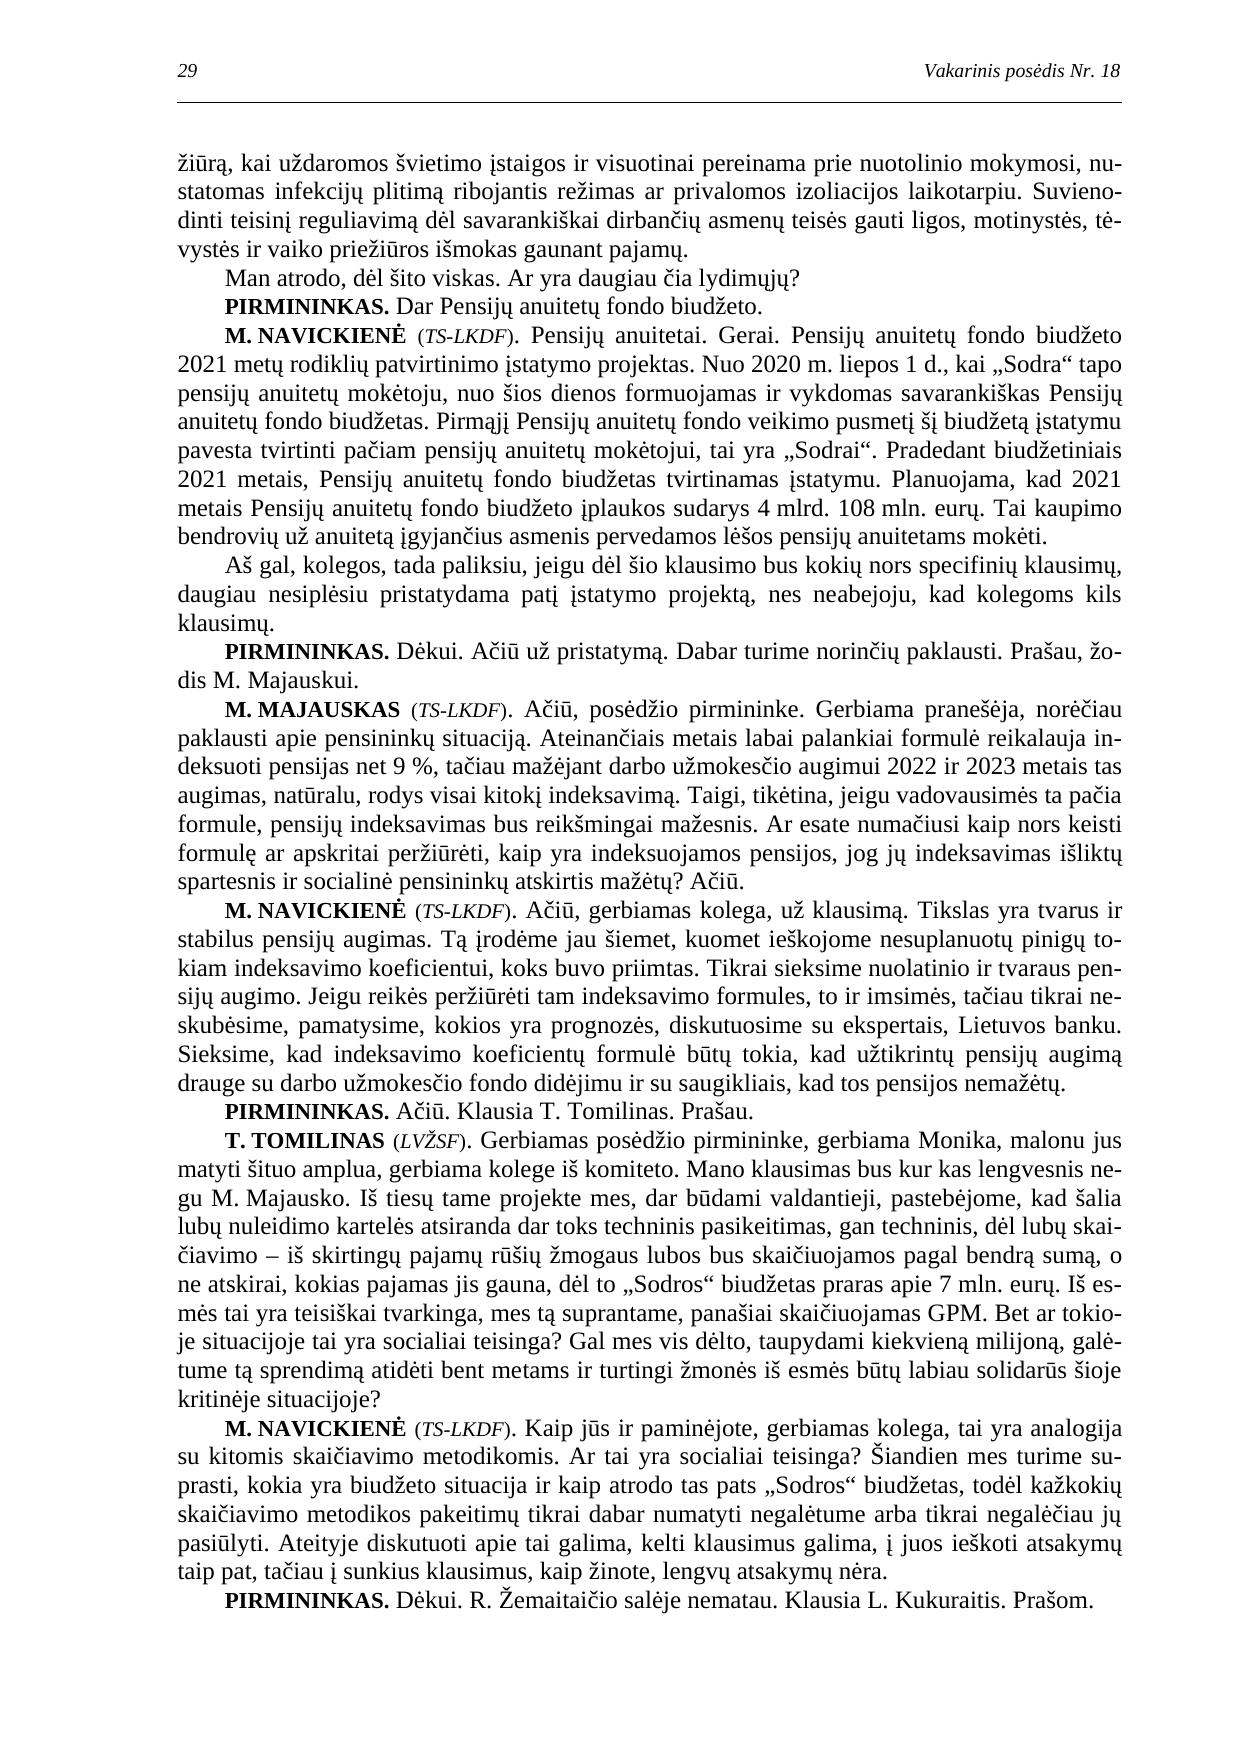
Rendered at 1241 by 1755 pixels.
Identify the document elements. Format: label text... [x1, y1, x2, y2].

text Man at­ro­do, dėl ši­to vis­kas. Ar yra dau­giau čia ly­di­mų­jų? [177, 263, 1122, 291]
text PIRMININKAS. Dė­kui. R. Že­mai­tai­čio sa­lė­je ne­ma­tau. Klau­sia L. Ku­ku­rai­tis. Pra­šom. [177, 1585, 1122, 1614]
text PIRMININKAS. Ačiū. Klau­sia T. To­mi­li­nas. Pra­šau. [177, 1096, 1122, 1125]
text žiū­rą, kai už­da­ro­mos švie­ti­mo įstai­gos ir vi­suo­ti­nai per­ei­na­ma prie nuo­to­li­nio mo­ky­mo­si, nu­sta­to­mas in­fek­ci­jų pli­ti­mą ri­bo­jan­tis re­ži­mas ar pri­va­lo­mos izo­lia­ci­jos lai­ko­tar­piu. Su­vie­no­din­ti tei­si­nį re­gu­lia­vi­mą dėl sa­va­ran­kiš­kai dir­ban­čių as­me­nų tei­sės gau­ti li­gos, mo­ti­nys­tės, tė­vys­tės ir vai­ko prie­žiū­ros iš­mo­kas gau­nant pa­ja­mų. [177, 148, 1122, 263]
text M. MAJAUSKAS (TS-LKDF). Ačiū, po­sė­džio pir­mi­nin­ke. Ger­bia­ma pra­ne­šė­ja, no­rė­čiau pa­klaus­ti apie pen­si­nin­kų si­tu­a­ci­ją. At­ei­nan­čiais me­tais la­bai pa­lan­kiai for­mu­lė rei­ka­lau­ja in­dek­suo­ti pen­si­jas net 9 %, ta­čiau ma­žė­jant dar­bo už­mo­kes­čio au­gi­mui 2022 ir 2023 me­tais tas au­gi­mas, na­tū­ra­lu, ro­dys vi­sai ki­to­kį in­dek­sa­vi­mą. Tai­gi, ti­kė­ti­na, jei­gu va­do­vau­si­mės ta pa­čia for­mu­le, pen­si­jų in­dek­sa­vi­mas bus reikš­min­gai ma­žes­nis. Ar esa­te nu­ma­čiu­si kaip nors keis­ti for­mu­lę ar ap­skri­tai per­žiū­rė­ti, kaip yra in­dek­suo­ja­mos pen­si­jos, jog jų in­dek­sa­vi­mas iš­lik­tų spar­tes­nis ir so­cia­li­nė pen­si­nin­kų at­skir­tis ma­žė­tų? Ačiū. [177, 694, 1122, 895]
text PIRMININKAS. Dar Pen­si­jų anui­te­tų fon­do biu­dže­to. [177, 291, 1122, 320]
text Aš gal, ko­le­gos, ta­da pa­lik­siu, jei­gu dėl šio klau­si­mo bus ko­kių nors spe­ci­fi­nių klau­si­mų, dau­giau ne­si­plė­siu pri­sta­ty­da­ma pa­tį įsta­ty­mo pro­jek­tą, nes ne­abe­jo­ju, kad ko­le­goms kils klau­si­mų. [177, 550, 1122, 636]
text PIRMININKAS. Dė­kui. Ačiū už pri­sta­ty­mą. Da­bar tu­ri­me no­rin­čių pa­klaus­ti. Pra­šau, žo­dis M. Ma­jaus­kui. [177, 636, 1122, 694]
text M. NAVICKIENĖ (TS-LKDF). Kaip jūs ir pa­mi­nė­jo­te, ger­bia­mas ko­le­ga, tai yra ana­lo­gi­ja su ki­to­mis skai­čia­vi­mo me­to­di­ko­mis. Ar tai yra so­cia­liai tei­sin­ga? Šian­dien mes tu­ri­me su­pras­ti, ko­kia yra biu­dže­to si­tu­a­ci­ja ir kaip at­ro­do tas pats „Sod­ros“ biu­dže­tas, to­dėl kaž­ko­kių skai­čia­vi­mo me­to­di­kos pa­kei­ti­mų tik­rai da­bar nu­ma­ty­ti ne­ga­lė­tu­me ar­ba tik­rai ne­ga­lė­čiau jų pa­siū­ly­ti. At­ei­ty­je dis­ku­tuo­ti apie tai ga­li­ma, kel­ti klau­si­mus ga­li­ma, į juos ieš­ko­ti at­sa­ky­mų taip pat, ta­čiau į sun­kius klau­si­mus, kaip ži­no­te, leng­vų at­sa­ky­mų nė­ra. [177, 1413, 1122, 1585]
text T. TOMILINAS (LVŽSF). Ger­bia­mas po­sė­džio pir­mi­nin­ke, ger­bia­ma Mo­ni­ka, ma­lo­nu jus ma­ty­ti ši­tuo am­plua, ger­bia­ma ko­le­ge iš ko­mi­te­to. Ma­no klau­si­mas bus kur kas leng­ves­nis ne­gu M. Ma­jaus­ko. Iš tie­sų ta­me pro­jek­te mes, dar bū­da­mi val­dan­tie­ji, pa­ste­bė­jo­me, kad ša­lia lu­bų nu­lei­di­mo kar­te­lės at­si­ran­da dar toks tech­ni­nis pa­si­kei­ti­mas, gan tech­ni­nis, dėl lu­bų skai­čia­vi­mo – iš skir­tin­gų pa­ja­mų rū­šių žmo­gaus lu­bos bus skai­čiuo­ja­mos pa­gal ben­drą su­mą, o ne at­ski­rai, ko­kias pa­ja­mas jis gau­na, dėl to „Sod­ros“ biu­dže­tas pra­ras apie 7 mln. eu­rų. Iš es­mės tai yra tei­siš­kai tvar­kin­ga, mes tą su­pran­ta­me, pa­na­šiai skai­čiuo­ja­mas GPM. Bet ar to­kio­je si­tu­a­ci­jo­je tai yra so­cia­liai tei­sin­ga? Gal mes vis dėl­to, tau­py­da­mi kiek­vie­ną mi­li­jo­ną, ga­lė­tu­me tą spren­di­mą ati­dė­ti bent me­tams ir tur­tin­gi žmo­nės iš es­mės bū­tų la­biau so­li­da­rūs šio­je kri­ti­nė­je si­tu­a­ci­jo­je? [177, 1125, 1122, 1413]
text M. NAVICKIENĖ (TS-LKDF). Pen­si­jų anui­te­tai. Ge­rai. Pen­si­jų anui­te­tų fon­do biu­dže­to 2021 me­tų ro­dik­lių pa­tvir­ti­ni­mo įsta­ty­mo pro­jek­tas. Nuo 2020 m. lie­pos 1 d., kai „Sod­ra“ ta­po pen­si­jų anui­te­tų mo­kė­to­ju, nuo šios die­nos for­muo­ja­mas ir vyk­do­mas sa­va­ran­kiš­kas Pen­si­jų anui­te­tų fon­do biu­dže­tas. Pir­mą­jį Pen­si­jų anui­te­tų fon­do vei­ki­mo pus­me­tį šį biu­dže­tą įsta­ty­mu pa­ves­ta tvir­tin­ti pa­čiam pen­si­jų anui­te­tų mo­kė­to­jui, tai yra „Sod­rai“. Pra­de­dant biu­dže­ti­niais 2021 me­tais, Pen­si­jų anui­te­tų fon­do biu­dže­tas tvir­ti­na­mas įsta­ty­mu. Pla­nuo­ja­ma, kad 2021 me­tais Pen­si­jų anui­te­tų fon­do biu­dže­to įplau­kos su­da­rys 4 mlrd. 108 mln. eu­rų. Tai kau­pi­mo ben­dro­vių už anui­te­tą įgy­jan­čius as­me­nis per­ve­da­mos lė­šos pen­si­jų anui­te­tams mo­kė­ti. [177, 320, 1122, 550]
text M. NAVICKIENĖ (TS-LKDF). Ačiū, ger­bia­mas ko­le­ga, už klau­si­mą. Tiks­las yra tva­rus ir sta­bi­lus pen­si­jų au­gi­mas. Tą įro­dė­me jau šie­met, kuo­met ieš­ko­jo­me ne­su­pla­nuo­tų pi­ni­gų to­kiam in­dek­sa­vi­mo ko­e­fi­cien­tui, koks bu­vo pri­im­tas. Tik­rai siek­si­me nuo­la­ti­nio ir tva­raus pen­si­jų au­gi­mo. Jei­gu rei­kės per­žiū­rė­ti tam in­dek­sa­vi­mo for­mu­les, to ir im­si­mės, ta­čiau tik­rai ne­sku­bė­si­me, pa­ma­ty­si­me, ko­kios yra prog­no­zės, dis­ku­tuo­si­me su eks­per­tais, Lie­tu­vos ban­ku. Siek­si­me, kad in­dek­sa­vi­mo ko­e­fi­cien­tų for­mu­lė bū­tų to­kia, kad už­tik­rin­tų pen­si­jų au­gi­mą drau­ge su dar­bo už­mo­kes­čio fon­do di­dė­ji­mu ir su sau­gik­liais, kad tos pen­si­jos ne­ma­žė­tų. [177, 895, 1122, 1096]
